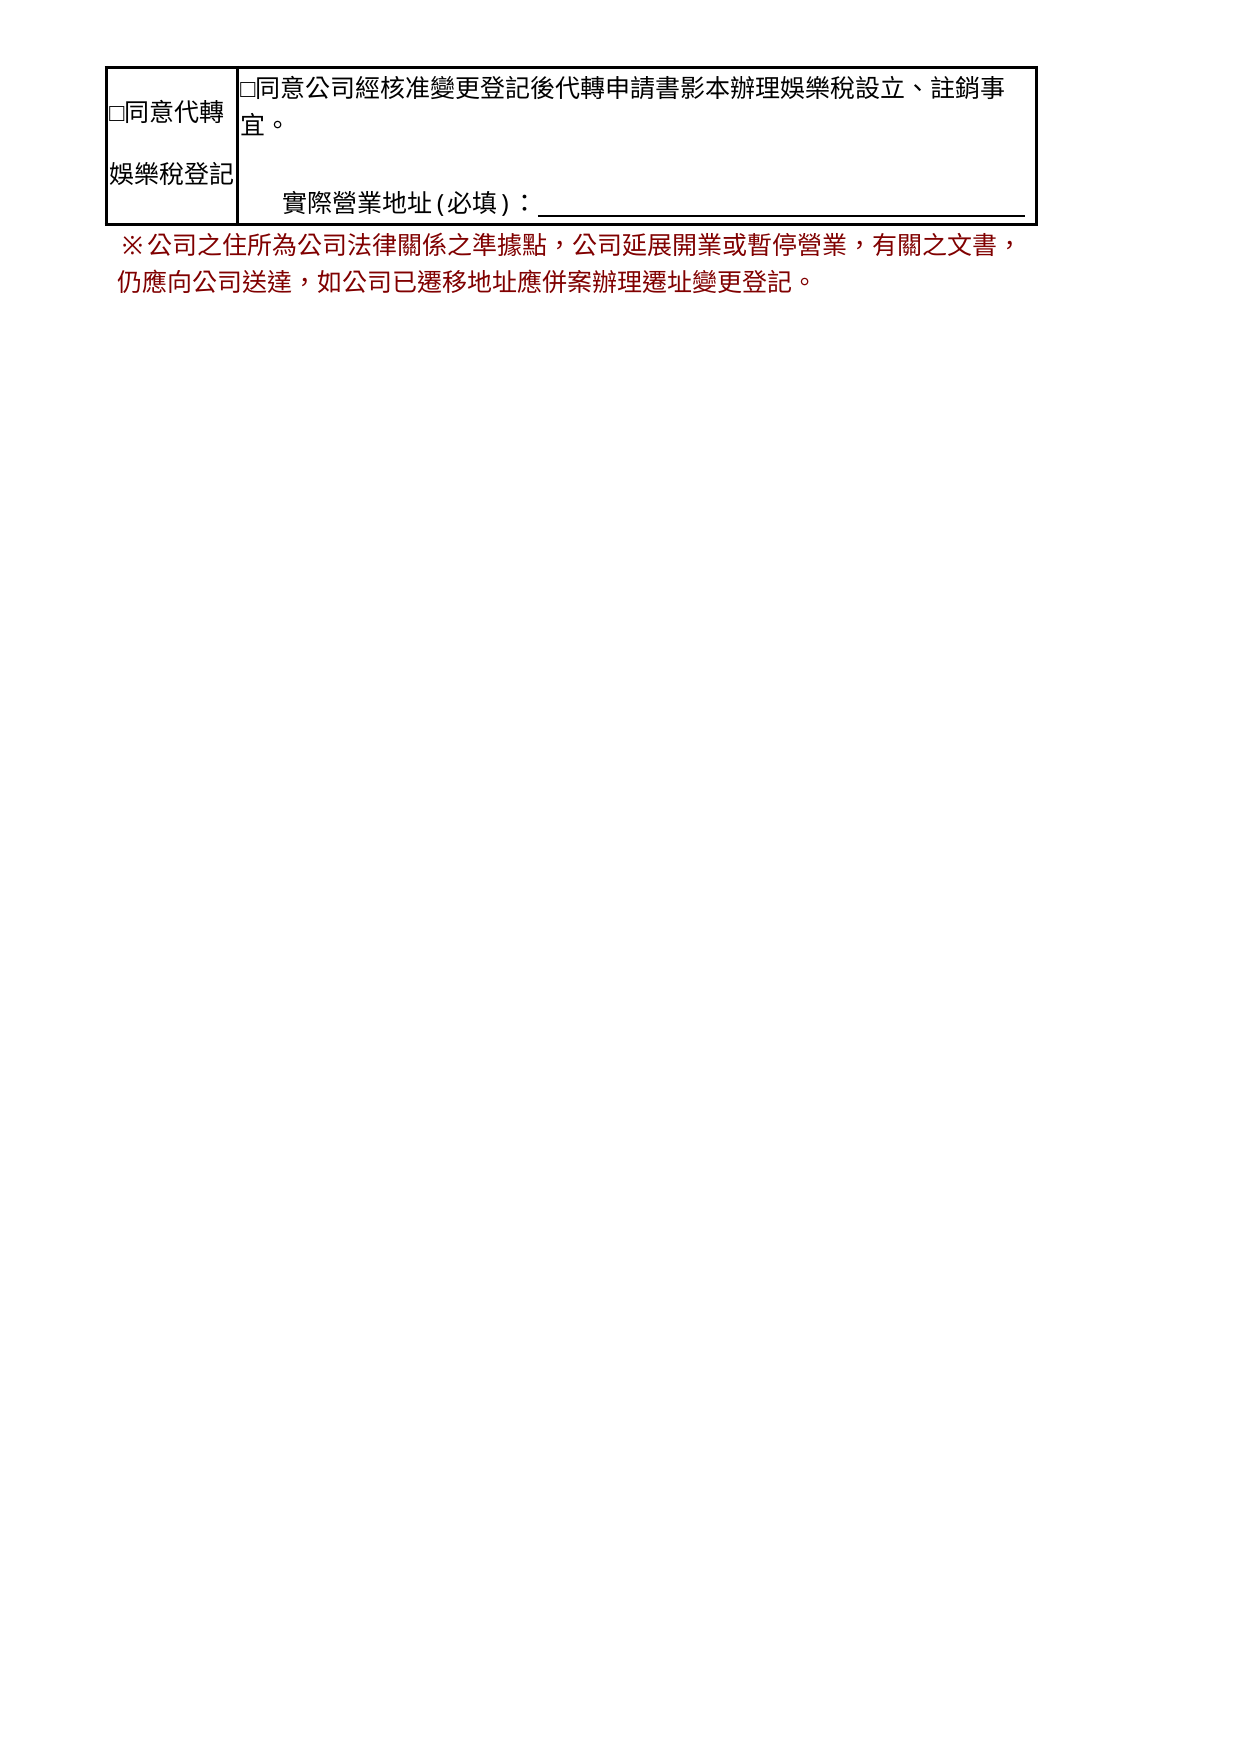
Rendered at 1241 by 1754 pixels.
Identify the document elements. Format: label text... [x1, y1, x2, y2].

table_cell ※公司之住所為公司法律關係之準據點，公司延展開業或暫停營業，有關之文書，仍應向公司送達，如公司已遷移地址應併案辦理遷址變更登記。 [106, 226, 1036, 298]
table_cell □同意代轉娛樂稅登記 [108, 69, 236, 223]
table_cell □同意公司經核准變更登記後代轉申請書影本辦理娛樂稅設立、註銷事宜。 實際營業地址(必填)： [239, 69, 1035, 223]
